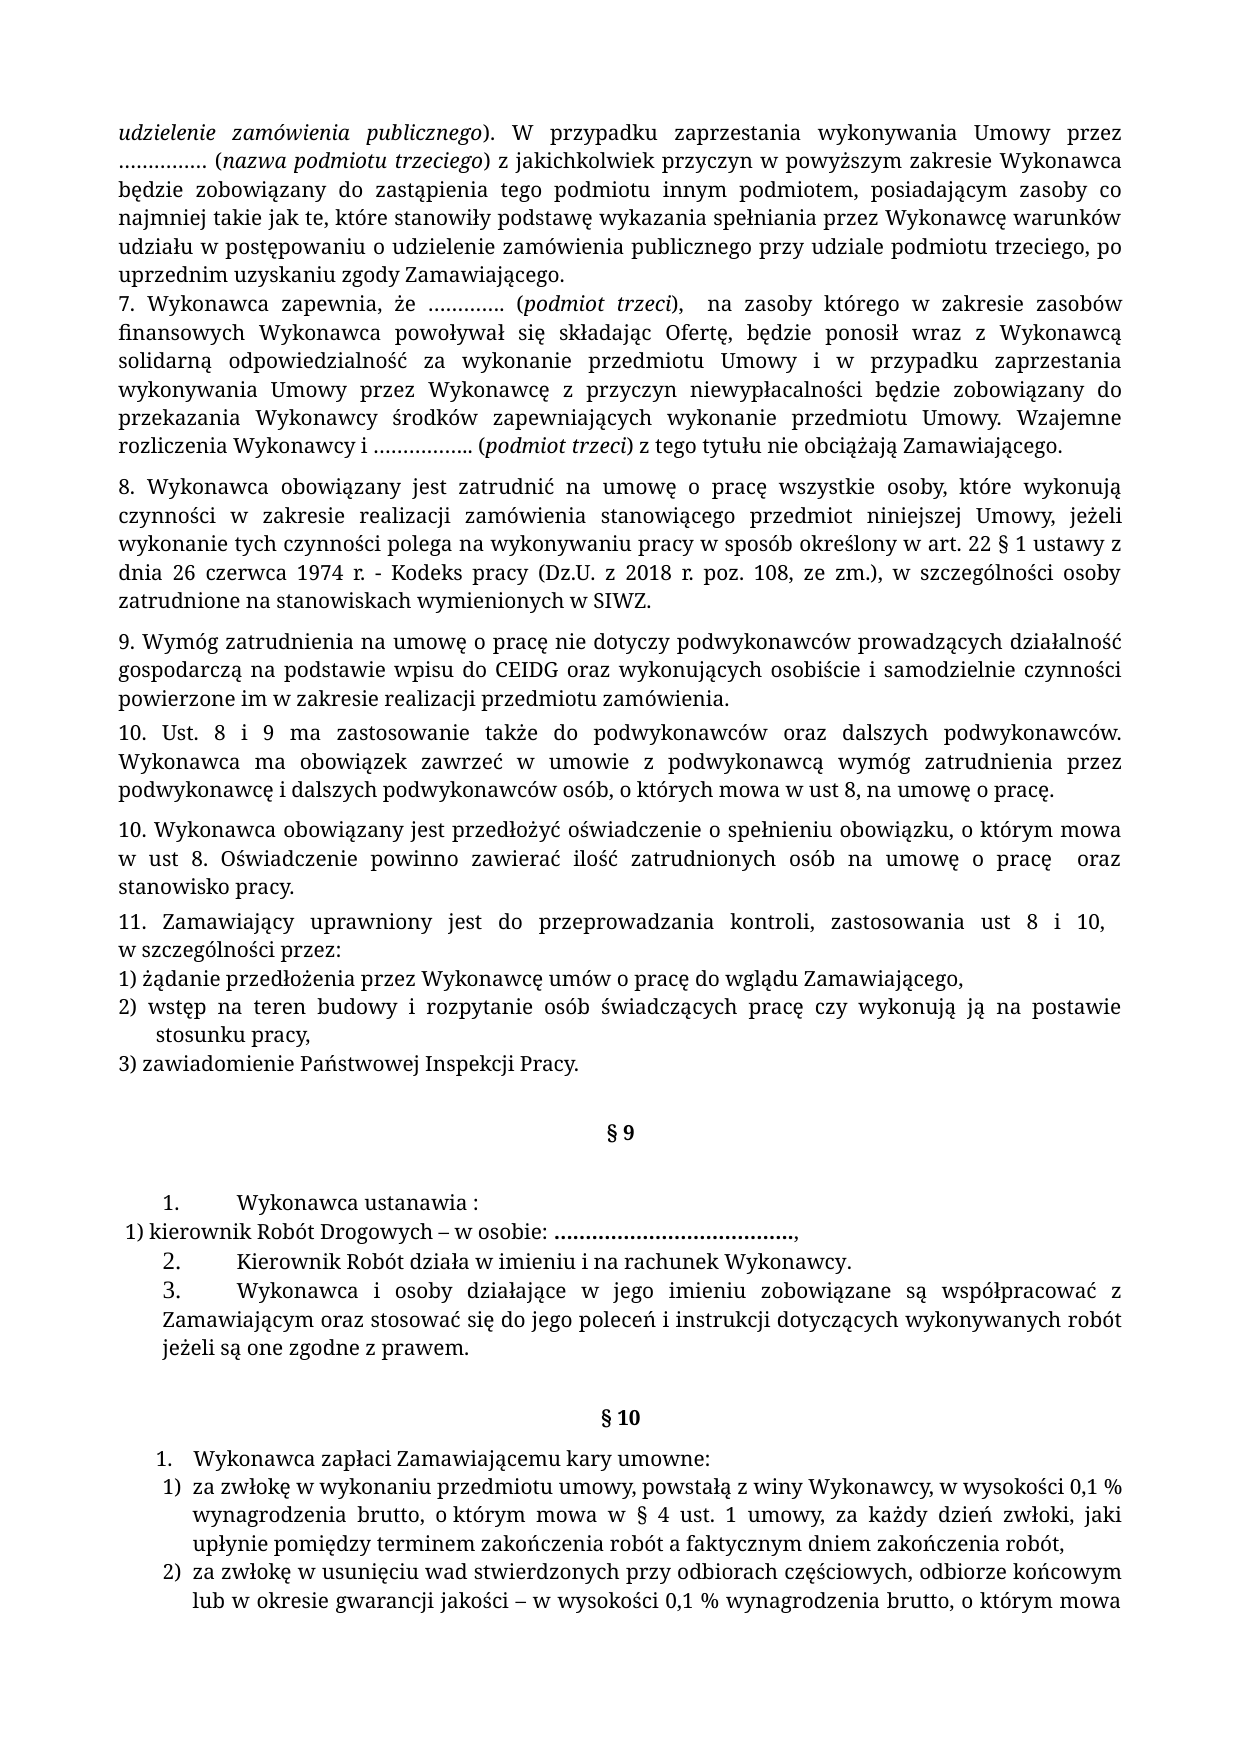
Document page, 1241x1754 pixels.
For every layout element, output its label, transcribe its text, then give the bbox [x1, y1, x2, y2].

list 7. Wykonawca zapewnia, że …………. (podmiot trzeci), na zasoby którego w zakresie zasobów finansowych Wykonawca powoływał się składając Ofertę, będzie ponosił wraz z Wykonawcą solidarną odpowiedzialność za wykonanie przedmiotu Umowy i w przypadku zaprzestania wykonywania Umowy przez Wykonawcę z przyczyn niewypłacalności będzie zobowiązany do przekazania Wykonawcy środków zapewniających wykonanie przedmiotu Umowy. Wzajemne rozliczenia Wykonawcy i …………….. (podmiot trzeci) z tego tytułu nie obciążają Zamawiającego. [118, 289, 1123, 460]
text § 9 [118, 1118, 1123, 1147]
list 1) żądanie przedłożenia przez Wykonawcę umów o pracę do wglądu Zamawiającego, [118, 964, 1123, 992]
list 10. Wykonawca obowiązany jest przedłożyć oświadczenie o spełnieniu obowiązku, o którym mowa w ust 8. Oświadczenie powinno zawierać ilość zatrudnionych osób na umowę o pracę oraz stanowisko pracy. [118, 816, 1123, 901]
list 9. Wymóg zatrudnienia na umowę o pracę nie dotyczy podwykonawców prowadzących działalność gospodarczą na podstawie wpisu do CEIDG oraz wykonujących osobiście i samodzielnie czynności powierzone im w zakresie realizacji przedmiotu zamówienia. [118, 627, 1123, 712]
list za zwłokę w wykonaniu przedmiotu umowy, powstałą z winy Wykonawcy, w wysokości 0,1 % wynagrodzenia brutto, o którym mowa w § 4 ust. 1 umowy, za każdy dzień zwłoki, jaki upłynie pomiędzy terminem zakończenia robót a faktycznym dniem zakończenia robót, [162, 1472, 1123, 1557]
list udzielenie zamówienia publicznego). W przypadku zaprzestania wykonywania Umowy przez …………… (nazwa podmiotu trzeciego) z jakichkolwiek przyczyn w powyższym zakresie Wykonawca będzie zobowiązany do zastąpienia tego podmiotu innym podmiotem, posiadającym zasoby co najmniej takie jak te, które stanowiły podstawę wykazania spełniania przez Wykonawcę warunków udziału w postępowaniu o udzielenie zamówienia publicznego przy udziale podmiotu trzeciego, po uprzednim uzyskaniu zgody Zamawiającego. [118, 118, 1123, 289]
list Wykonawca ustanawia : [162, 1188, 1123, 1216]
list 8. Wykonawca obowiązany jest zatrudnić na umowę o pracę wszystkie osoby, które wykonują czynności w zakresie realizacji zamówienia stanowiącego przedmiot niniejszej Umowy, jeżeli wykonanie tych czynności polega na wykonywaniu pracy w sposób określony w art. 22 § 1 ustawy z dnia 26 czerwca 1974 r. - Kodeks pracy (Dz.U. z 2018 r. poz. 108, ze zm.), w szczególności osoby zatrudnione na stanowiskach wymienionych w SIWZ. [118, 472, 1123, 615]
list za zwłokę w usunięciu wad stwierdzonych przy odbiorach częściowych, odbiorze końcowym lub w okresie gwarancji jakości – w wysokości 0,1 % wynagrodzenia brutto, o którym mowa [162, 1557, 1123, 1614]
list § 10 [118, 1403, 1123, 1431]
list 11. Zamawiający uprawniony jest do przeprowadzania kontroli, zastosowania ust 8 i 10, w szczególności przez: [118, 907, 1123, 964]
list Kierownik Robót działa w imieniu i na rachunek Wykonawcy. [162, 1246, 1123, 1275]
list Wykonawca i osoby działające w jego imieniu zobowiązane są współpracować z Zamawiającym oraz stosować się do jego poleceń i instrukcji dotyczących wykonywanych robót jeżeli są one zgodne z prawem. [162, 1275, 1123, 1362]
list 3) zawiadomienie Państwowej Inspekcji Pracy. [118, 1049, 1123, 1077]
list 10. Ust. 8 i 9 ma zastosowanie także do podwykonawców oraz dalszych podwykonawców. Wykonawca ma obowiązek zawrzeć w umowie z podwykonawcą wymóg zatrudnienia przez podwykonawcę i dalszych podwykonawców osób, o których mowa w ust 8, na umowę o pracę. [118, 718, 1123, 804]
list 2) wstęp na teren budowy i rozpytanie osób świadczących pracę czy wykonują ją na postawie stosunku pracy, [118, 992, 1123, 1049]
list Wykonawca zapłaci Zamawiającemu kary umowne: [156, 1444, 1123, 1472]
text 1) kierownik Robót Drogowych – w osobie: ……………………………….., [125, 1217, 1123, 1245]
